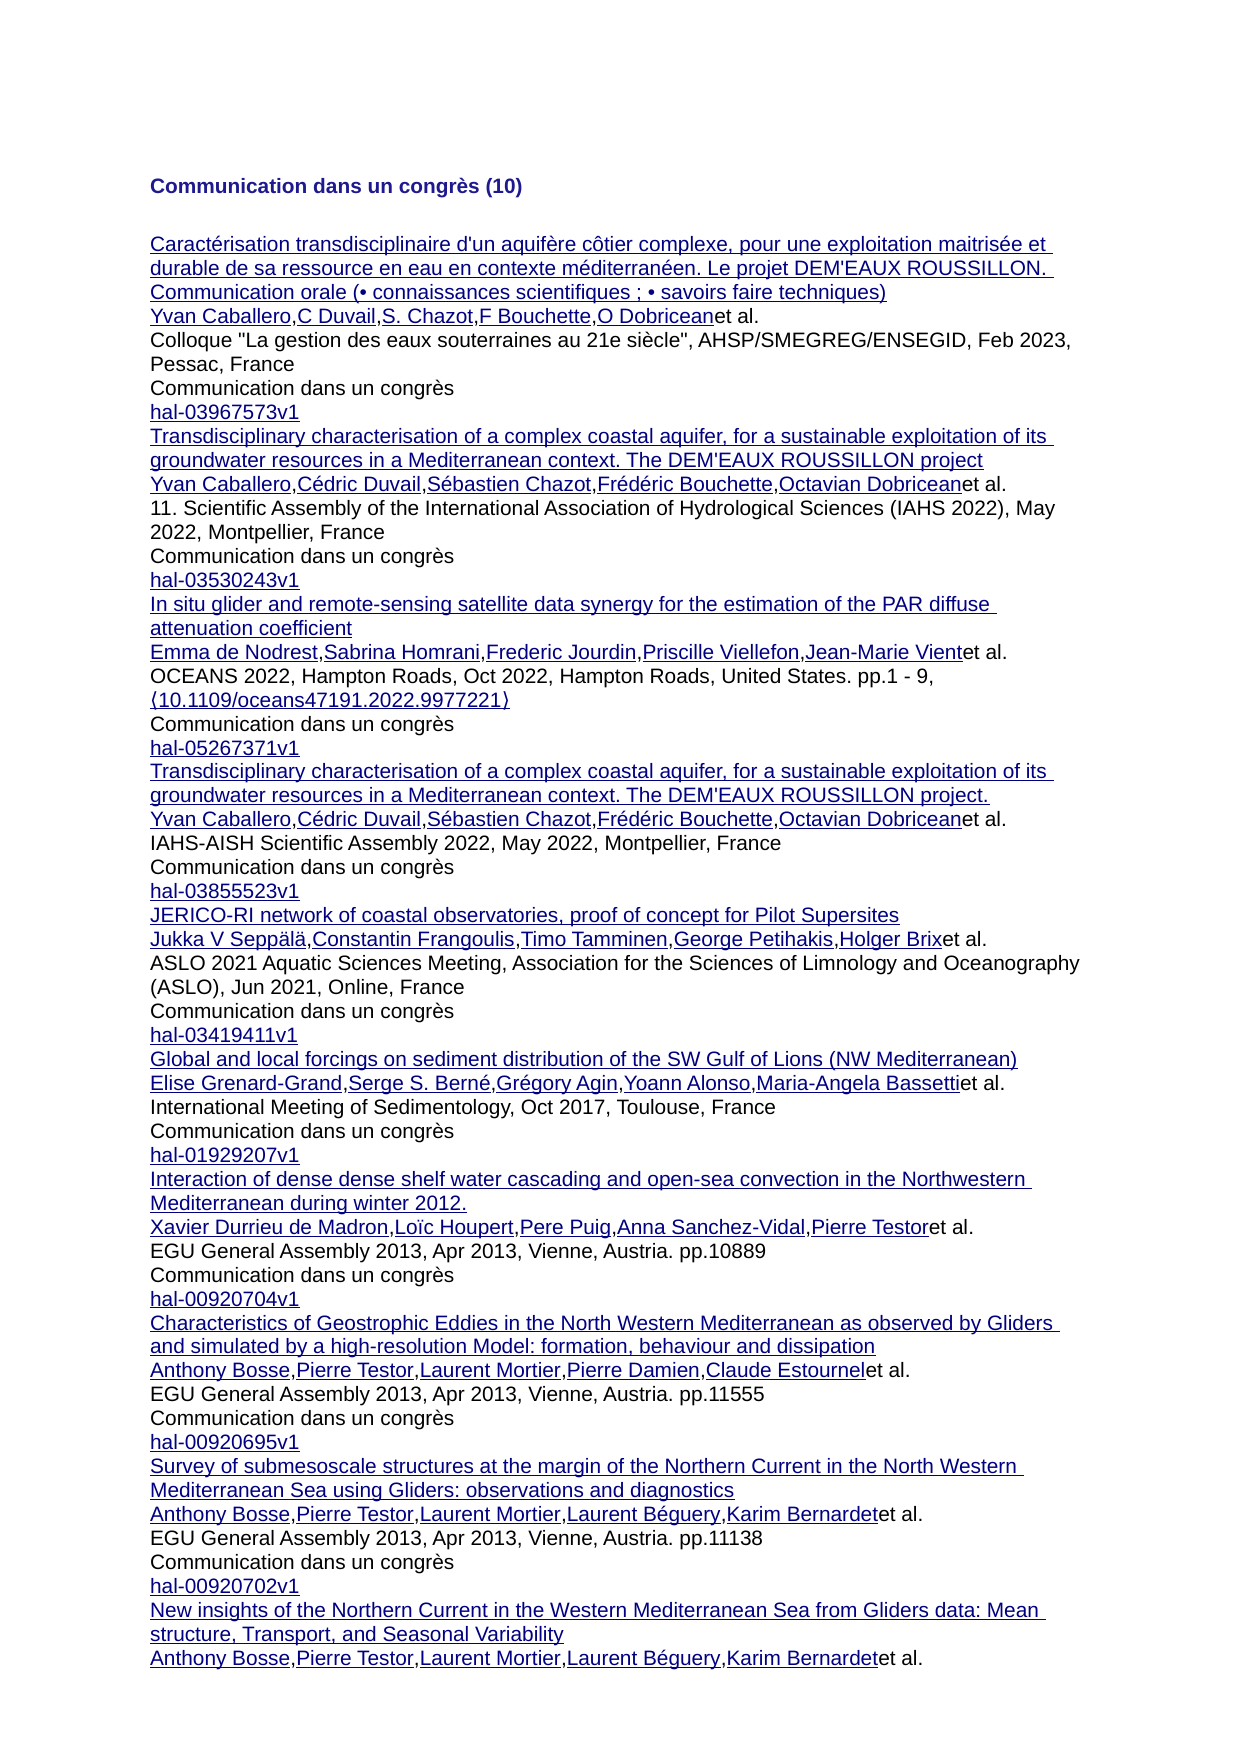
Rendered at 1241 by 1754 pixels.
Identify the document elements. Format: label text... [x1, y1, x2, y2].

table_header Caractérisation transdisciplinaire d'un aquifère côtier complexe, pour une exploitation maitrisée et durable de sa ressource en eau en contexte méditerranéen. Le projet DEM'EAUX ROUSSILLON. Communication orale (• connaissances scientifiques ; • savoirs faire techniques) Yvan Caballero,C Duvail,S. Chazot,F Bouchette,O Dobriceanet al. Colloque "La gestion des eaux souterraines au 21e siècle", AHSP/SMEGREG/ENSEGID, Feb 2023, Pessac, France Communication dans un congrès hal-03967573v1 [150, 232, 1090, 424]
table_cell In situ glider and remote-sensing satellite data synergy for the estimation of the PAR diffuse attenuation coefficient Emma de Nodrest,Sabrina Homrani,Frederic Jourdin,Priscille Viellefon,Jean-Marie Vientet al. OCEANS 2022, Hampton Roads, Oct 2022, Hampton Roads, United States. pp.1 - 9, ⟨10.1109/oceans47191.2022.9977221⟩ Communication dans un congrès hal-05267371v1 [150, 592, 1090, 759]
table_cell Global and local forcings on sediment distribution of the SW Gulf of Lions (NW Mediterranean) Elise Grenard-Grand,Serge S. Berné,Grégory Agin,Yoann Alonso,Maria-Angela Bassettiet al. International Meeting of Sedimentology, Oct 2017, Toulouse, France Communication dans un congrès hal-01929207v1 [150, 1047, 1090, 1167]
subtitle Communication dans un congrès (10) [150, 174, 1090, 198]
table_cell Transdisciplinary characterisation of a complex coastal aquifer, for a sustainable exploitation of its groundwater resources in a Mediterranean context. The DEM'EAUX ROUSSILLON project. Yvan Caballero,Cédric Duvail,Sébastien Chazot,Frédéric Bouchette,Octavian Dobriceanet al. IAHS-AISH Scientific Assembly 2022, May 2022, Montpellier, France Communication dans un congrès hal-03855523v1 [150, 759, 1090, 903]
table_cell Interaction of dense dense shelf water cascading and open-sea convection in the Northwestern Mediterranean during winter 2012. Xavier Durrieu de Madron,Loïc Houpert,Pere Puig,Anna Sanchez-Vidal,Pierre Testoret al. EGU General Assembly 2013, Apr 2013, Vienne, Austria. pp.10889 Communication dans un congrès hal-00920704v1 [150, 1167, 1090, 1310]
table_cell Transdisciplinary characterisation of a complex coastal aquifer, for a sustainable exploitation of its groundwater resources in a Mediterranean context. The DEM'EAUX ROUSSILLON project Yvan Caballero,Cédric Duvail,Sébastien Chazot,Frédéric Bouchette,Octavian Dobriceanet al. 11. Scientific Assembly of the International Association of Hydrological Sciences (IAHS 2022), May 2022, Montpellier, France Communication dans un congrès hal-03530243v1 [150, 424, 1090, 592]
table_cell Characteristics of Geostrophic Eddies in the North Western Mediterranean as observed by Gliders and simulated by a high-resolution Model: formation, behaviour and dissipation Anthony Bosse,Pierre Testor,Laurent Mortier,Pierre Damien,Claude Estournelet al. EGU General Assembly 2013, Apr 2013, Vienne, Austria. pp.11555 Communication dans un congrès hal-00920695v1 [150, 1310, 1090, 1454]
table_cell New insights of the Northern Current in the Western Mediterranean Sea from Gliders data: Mean structure, Transport, and Seasonal Variability Anthony Bosse,Pierre Testor,Laurent Mortier,Laurent Béguery,Karim Bernardetet al. [150, 1598, 1090, 1670]
table_cell JERICO-RI network of coastal observatories, proof of concept for Pilot Supersites Jukka V Seppälä,Constantin Frangoulis,Timo Tamminen,George Petihakis,Holger Brixet al. ASLO 2021 Aquatic Sciences Meeting, Association for the Sciences of Limnology and Oceanography (ASLO), Jun 2021, Online, France Communication dans un congrès hal-03419411v1 [150, 903, 1090, 1047]
table_cell Survey of submesoscale structures at the margin of the Northern Current in the North Western Mediterranean Sea using Gliders: observations and diagnostics Anthony Bosse,Pierre Testor,Laurent Mortier,Laurent Béguery,Karim Bernardetet al. EGU General Assembly 2013, Apr 2013, Vienne, Austria. pp.11138 Communication dans un congrès hal-00920702v1 [150, 1454, 1090, 1598]
